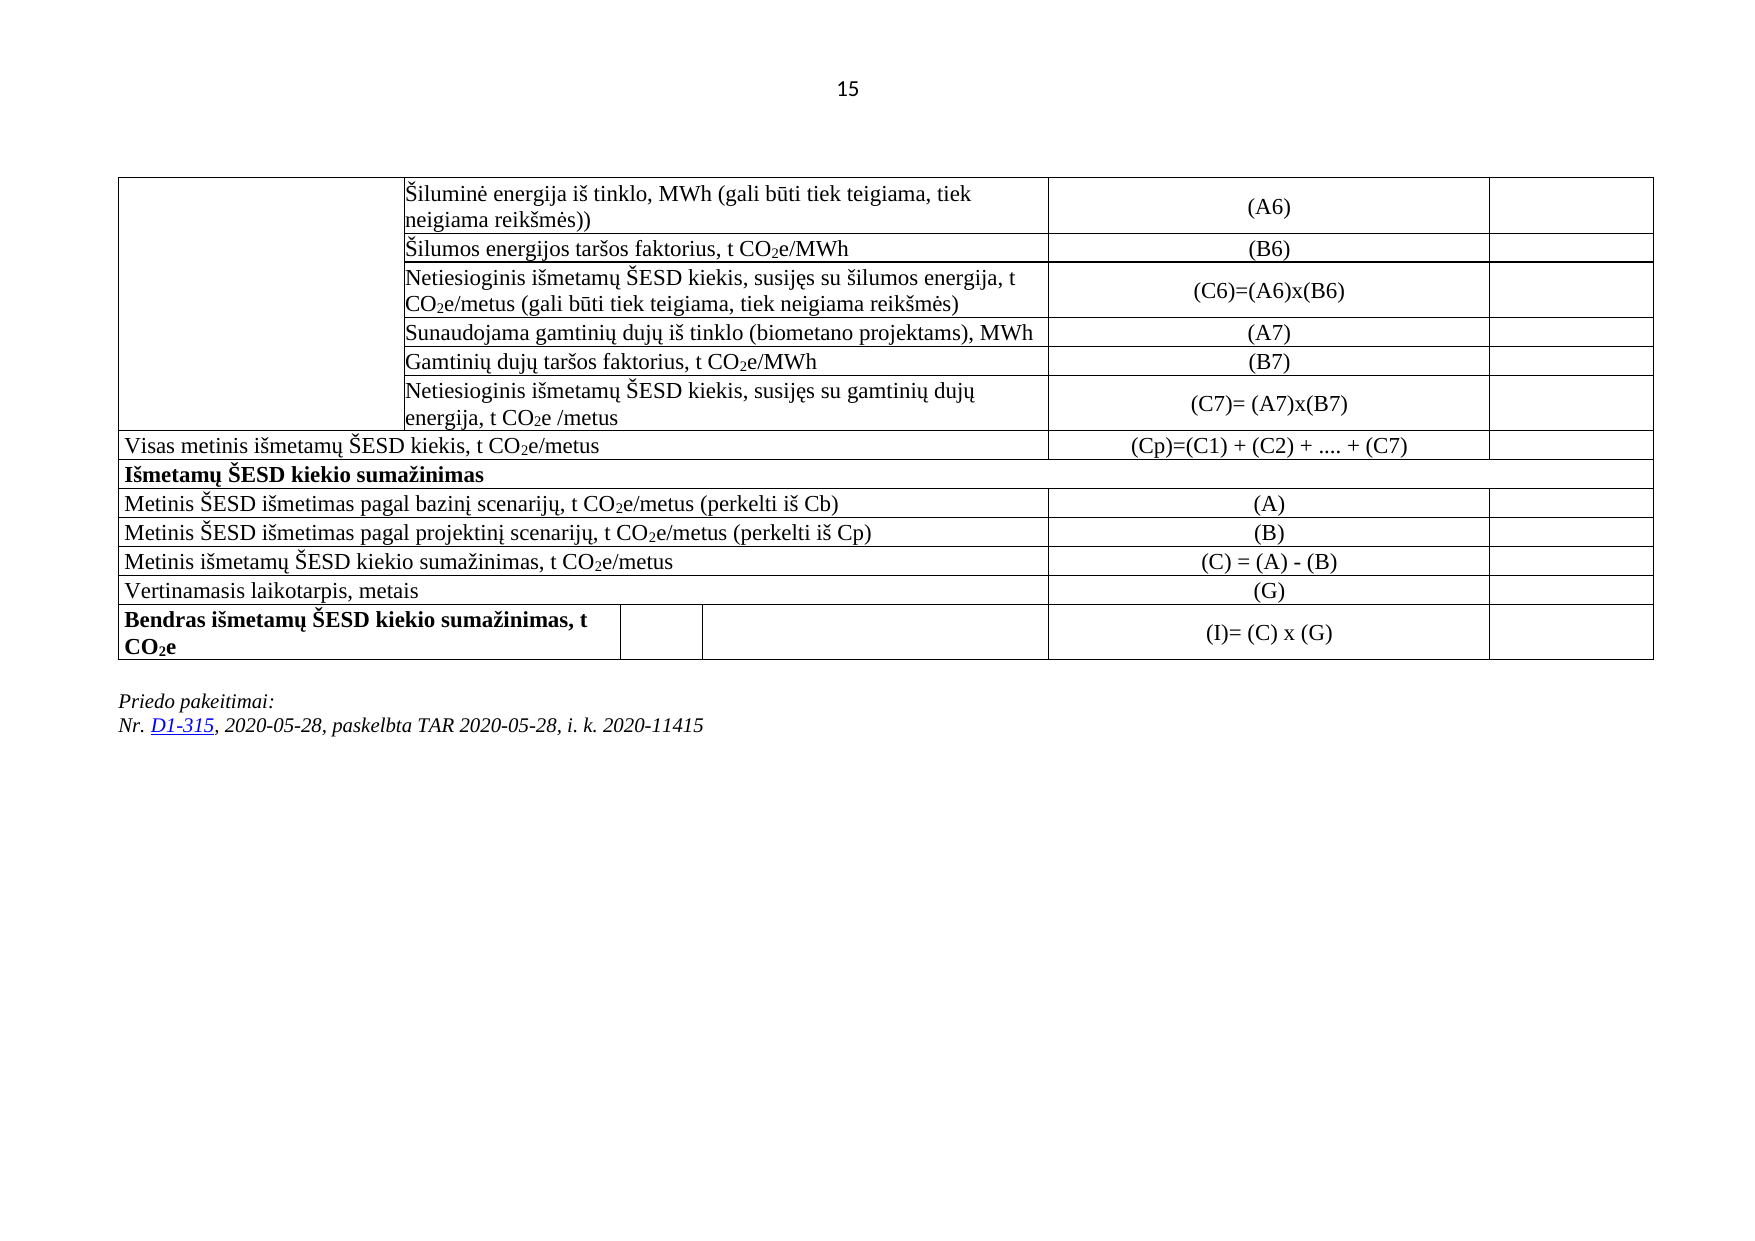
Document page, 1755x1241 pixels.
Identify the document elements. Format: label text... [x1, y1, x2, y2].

table_cell [1490, 263, 1653, 317]
table_cell Metinis išmetamų ŠESD kiekio sumažinimas, t CO2e/metus [119, 547, 1048, 575]
table_cell [1490, 518, 1653, 546]
table_cell (B) [1049, 518, 1489, 546]
table_cell Metinis ŠESD išmetimas pagal projektinį scenarijų, t CO2e/metus (perkelti iš Cp) [119, 518, 1048, 546]
table_cell Netiesioginis išmetamų ŠESD kiekis, susijęs su šilumos energija, t CO2e/metus (gali būti tiek teigiama, tiek neigiama reikšmės) [405, 263, 1048, 317]
table_cell [621, 605, 702, 659]
table_cell Netiesioginis išmetamų ŠESD kiekis, susijęs su gamtinių dujų energija, t CO2e /metus [405, 376, 1048, 430]
table_cell Sunaudojama gamtinių dujų iš tinklo (biometano projektams), MWh [405, 318, 1048, 346]
table_cell (A6) [1049, 178, 1489, 232]
table_cell Šilumos energijos taršos faktorius, t CO2e/MWh [405, 234, 1048, 261]
table_cell Šiluminė energija iš tinklo, MWh (gali būti tiek teigiama, tiek neigiama reikšmės)) [405, 178, 1048, 232]
table_cell [1490, 347, 1653, 375]
table_cell Išmetamų ŠESD kiekio sumažinimas [119, 460, 1653, 488]
table_cell (C) = (A) - (B) [1049, 547, 1489, 575]
table_cell [1490, 547, 1653, 575]
table_cell [1490, 431, 1653, 459]
table_cell (B7) [1049, 347, 1489, 375]
table_cell [1490, 178, 1653, 232]
table_cell [1490, 234, 1653, 261]
table_cell [703, 605, 1048, 659]
table_cell Bendras išmetamų ŠESD kiekio sumažinimas, t CO2e [119, 605, 620, 659]
table_cell (G) [1049, 576, 1489, 604]
table_cell Gamtinių dujų taršos faktorius, t CO2e/MWh [405, 347, 1048, 375]
table_cell [119, 178, 404, 430]
table_cell (A7) [1049, 318, 1489, 346]
table_cell (Cp)=(C1) + (C2) + .... + (C7) [1049, 431, 1489, 459]
table_cell (C7)= (A7)x(B7) [1049, 376, 1489, 430]
table_cell [1490, 318, 1653, 346]
table_cell Metinis ŠESD išmetimas pagal bazinį scenarijų, t CO2e/metus (perkelti iš Cb) [119, 489, 1048, 517]
text Nr. D1-315, 2020-05-28, paskelbta TAR 2020-05-28, i. k. 2020-11415 [118, 713, 1577, 737]
table_cell (A) [1049, 489, 1489, 517]
table_cell [1490, 605, 1653, 659]
table_cell [1490, 376, 1653, 430]
table_cell (B6) [1049, 234, 1489, 261]
table_cell (I)= (C) x (G) [1049, 605, 1489, 659]
table_cell [1490, 489, 1653, 517]
table_cell Vertinamasis laikotarpis, metais [119, 576, 1048, 604]
table_cell Visas metinis išmetamų ŠESD kiekis, t CO2e/metus [119, 431, 1048, 459]
table_cell (C6)=(A6)x(B6) [1049, 263, 1489, 317]
table_cell [1490, 576, 1653, 604]
text Priedo pakeitimai: [118, 689, 1577, 713]
